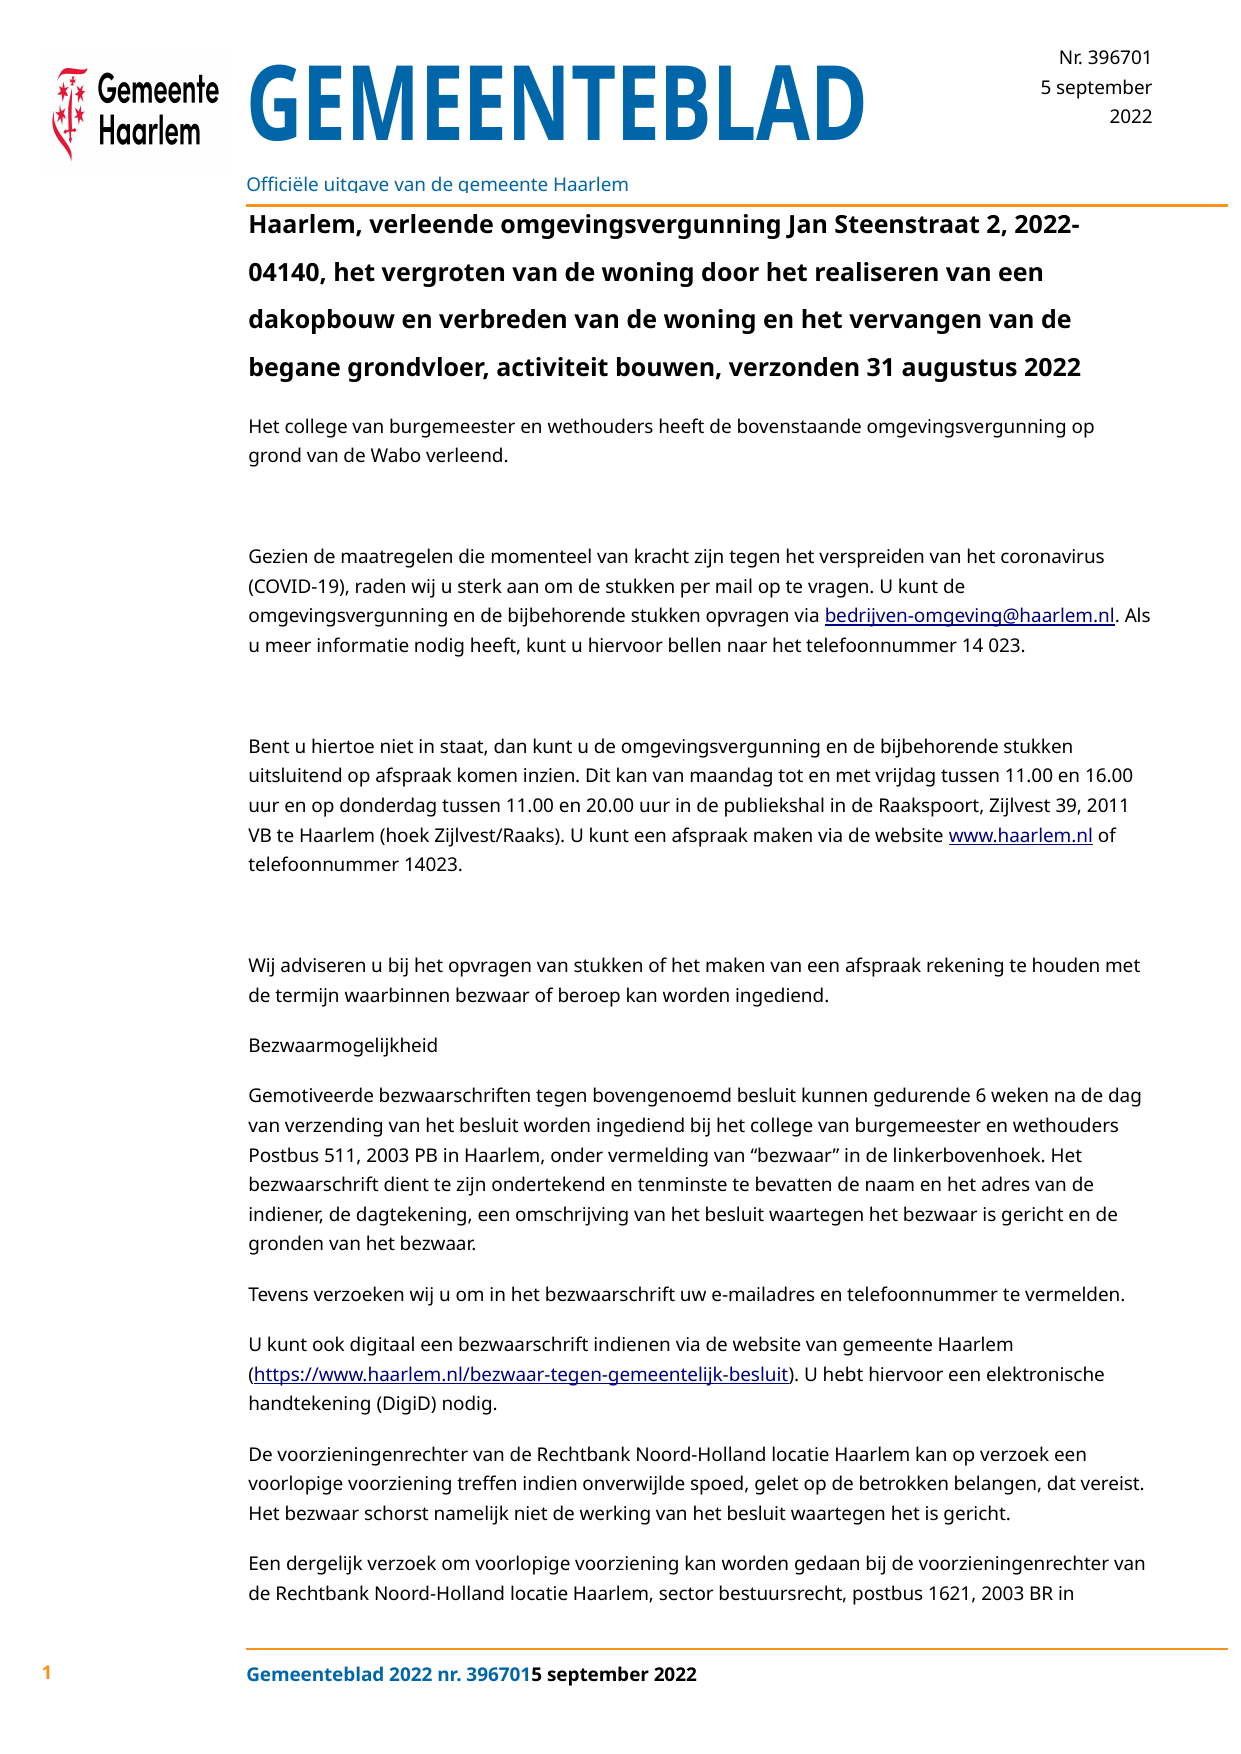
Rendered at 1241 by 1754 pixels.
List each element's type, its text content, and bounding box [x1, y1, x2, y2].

text Tevens verzoeken wij u om in het bezwaarschrift uw e-mailadres en telefoonnummer te vermelden. [248, 1281, 1152, 1307]
text Gezien de maatregelen die momenteel van kracht zijn tegen het verspreiden van het coronavirus (COVID-19), raden wij u sterk aan om de stukken per mail op te vragen. U kunt de omgevingsvergunning en de bijbehorende stukken opvragen via bedrijven-omgeving@haarlem.nl. Als u meer informatie nodig heeft, kunt u hiervoor bellen naar het telefoonnummer 14 023. [248, 543, 1152, 658]
text Gemotiveerde bezwaarschriften tegen bovengenoemd besluit kunnen gedurende 6 weken na de dag van verzending van het besluit worden ingediend bij het college van burgemeester en wethouders Postbus 511, 2003 PB in Haarlem, onder vermelding van “bezwaar” in de linkerbovenhoek. Het bezwaarschrift dient te zijn ondertekend en tenminste te bevatten de naam en het adres van de indiener, de dagtekening, een omschrijving van het besluit waartegen het bezwaar is gericht en de gronden van het bezwaar. [248, 1083, 1152, 1256]
text Wij adviseren u bij het opvragen van stukken of het maken van een afspraak rekening te houden met de termijn waarbinnen bezwaar of beroep kan worden ingediend. [248, 952, 1152, 1008]
text Een dergelijk verzoek om voorlopige voorziening kan worden gedaan bij de voorzieningenrechter van de Rechtbank Noord-Holland locatie Haarlem, sector bestuursrecht, postbus 1621, 2003 BR in [248, 1551, 1152, 1606]
text Bezwaarmogelijkheid [248, 1032, 1152, 1058]
text Het college van burgemeester en wethouders heeft de bovenstaande omgevingsvergunning op grond van de Wabo verleend. [248, 413, 1152, 468]
text Haarlem, verleende omgevingsvergunning Jan Steenstraat 2, 2022-04140, het vergroten van de woning door het realiseren van een dakopbouw en verbreden van de woning en het vervangen van de begane grondvloer, activiteit bouwen, verzonden 31 augustus 2022 [248, 207, 1152, 384]
text Bent u hiertoe niet in staat, dan kunt u de omgevingsvergunning en de bijbehorende stukken uitsluitend op afspraak komen inzien. Dit kan van maandag tot en met vrijdag tussen 11.00 en 16.00 uur en op donderdag tussen 11.00 en 20.00 uur in de publiekshal in de Raakspoort, Zijlvest 39, 2011 VB te Haarlem (hoek Zijlvest/Raaks). U kunt een afspraak maken via de website www.haarlem.nl of telefoonnummer 14023. [248, 733, 1152, 877]
picture [41, 47, 231, 172]
text De voorzieningenrechter van de Rechtbank Noord-Holland locatie Haarlem kan op verzoek een voorlopige voorziening treffen indien onverwijlde spoed, gelet op de betrokken belangen, dat vereist. Het bezwaar schorst namelijk niet de werking van het besluit waartegen het is gericht. [248, 1441, 1152, 1526]
text U kunt ook digitaal een bezwaarschrift indienen via de website van gemeente Haarlem (https://www.haarlem.nl/bezwaar-tegen-gemeentelijk-besluit). U hebt hiervoor een elektronische handtekening (DigiD) nodig. [248, 1331, 1152, 1416]
